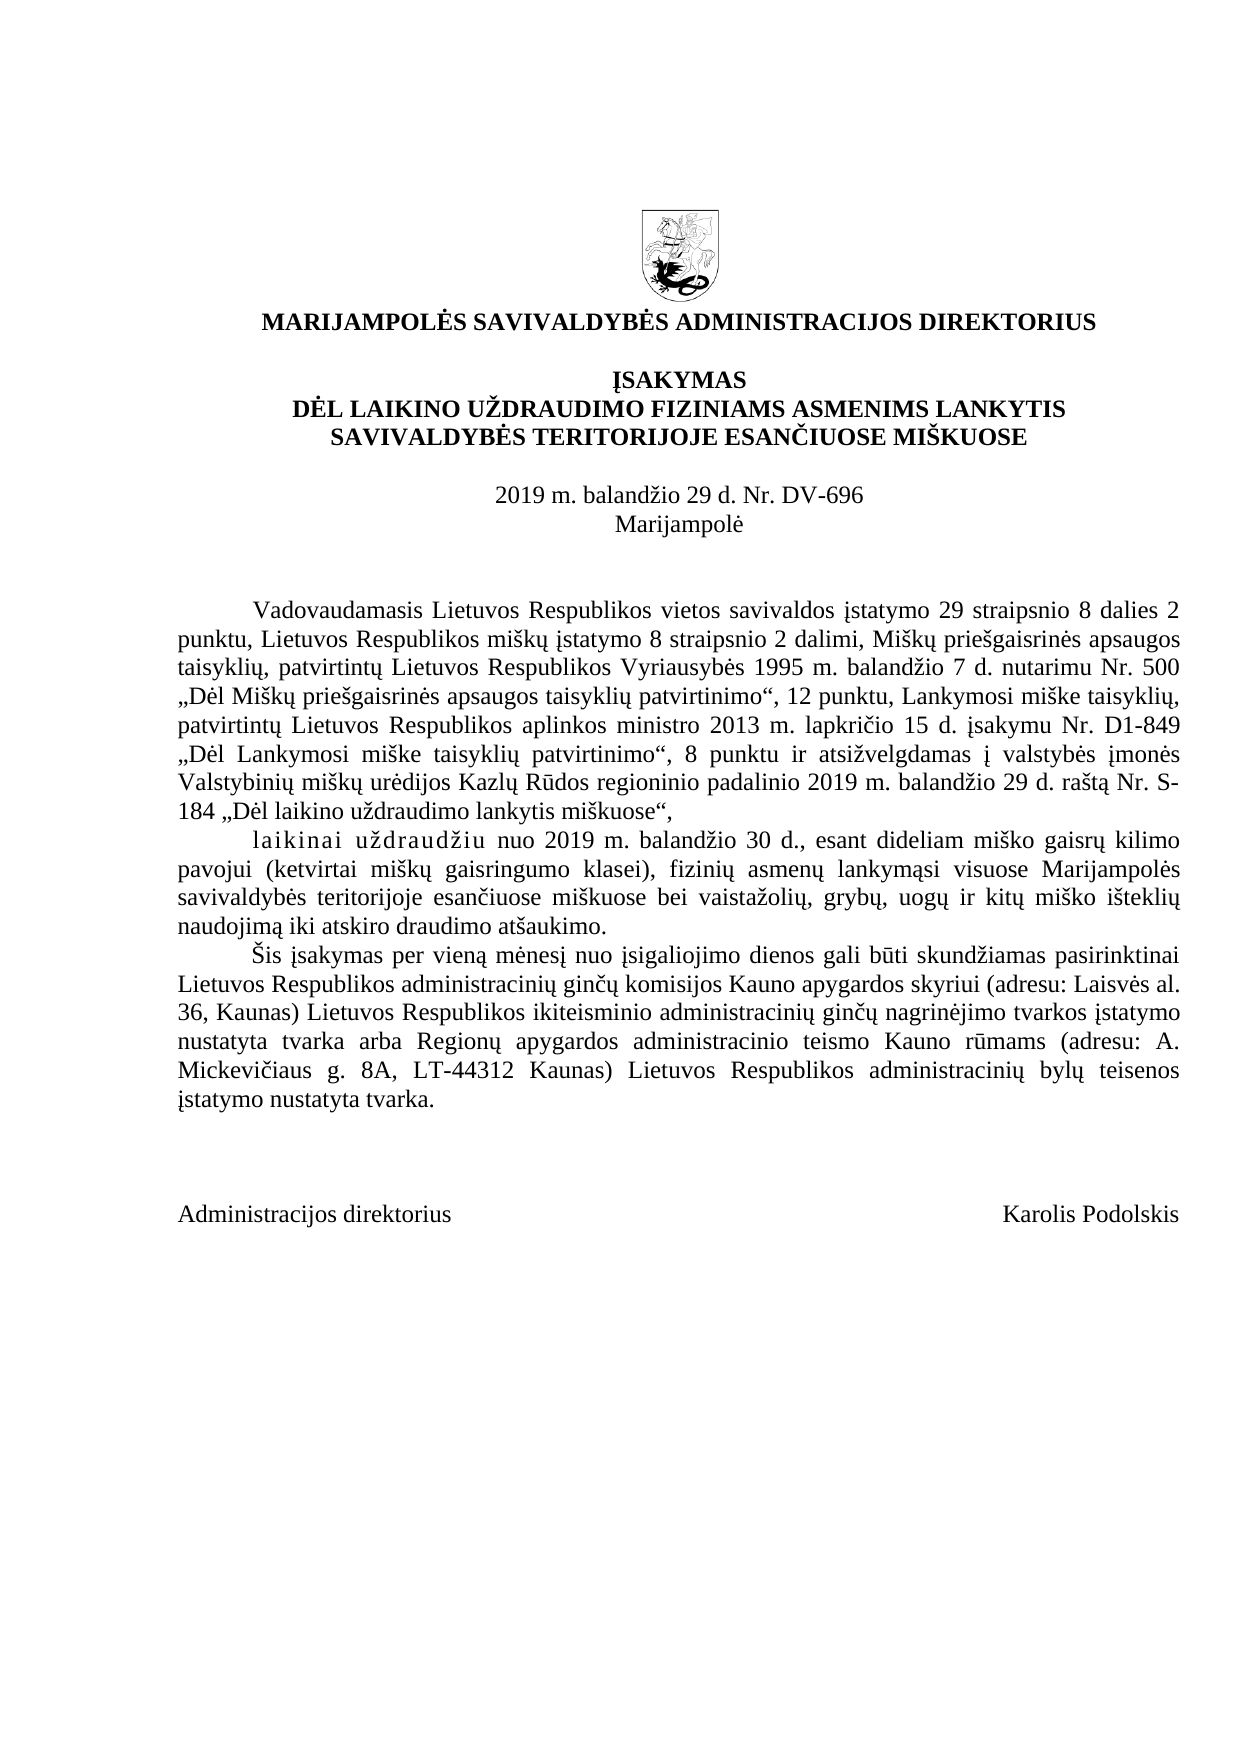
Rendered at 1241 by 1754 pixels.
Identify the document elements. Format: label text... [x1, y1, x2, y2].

text Administracijos direktorius Karolis Podolskis [177, 1199, 1181, 1227]
text ĮSAKYMAS [177, 365, 1181, 394]
text 2019 m. balandžio 29 d. Nr. DV-696 [177, 480, 1181, 509]
text laikinai uždraudžiu nuo 2019 m. balandžio 30 d., esant dideliam miško gaisrų kilimo pavojui (ketvirtai miškų gaisringumo klasei), fizinių asmenų lankymąsi visuose Marijampolės savivaldybės teritorijoje esančiuose miškuose bei vaistažolių, grybų, uogų ir kitų miško išteklių naudojimą iki atskiro draudimo atšaukimo. [177, 825, 1181, 940]
text DĖL LAIKINO UŽDRAUDIMO FIZINIAMS ASMENIMS LANKYTIS SAVIVALDYBĖS TERITORIJOJE ESANČIUOSE MIŠKUOSE [236, 394, 1122, 451]
text Šis įsakymas per vieną mėnesį nuo įsigaliojimo dienos gali būti skundžiamas pasirinktinai Lietuvos Respublikos administracinių ginčų komisijos Kauno apygardos skyriui (adresu: Laisvės al. 36, Kaunas) Lietuvos Respublikos ikiteisminio administracinių ginčų nagrinėjimo tvarkos įstatymo nustatyta tvarka arba Regionų apygardos administracinio teismo Kauno rūmams (adresu: A. Mickevičiaus g. 8A, LT-44312 Kaunas) Lietuvos Respublikos administracinių bylų teisenos įstatymo nustatyta tvarka. [177, 940, 1181, 1112]
text MARIJAMPOLĖS SAVIVALDYBĖS ADMINISTRACIJOS DIREKTORIUS [177, 307, 1181, 336]
text Marijampolė [177, 509, 1181, 537]
text Vadovaudamasis Lietuvos Respublikos vietos savivaldos įstatymo 29 straipsnio 8 dalies 2 punktu, Lietuvos Respublikos miškų įstatymo 8 straipsnio 2 dalimi, Miškų priešgaisrinės apsaugos taisyklių, patvirtintų Lietuvos Respublikos Vyriausybės 1995 m. balandžio 7 d. nutarimu Nr. 500 „Dėl Miškų priešgaisrinės apsaugos taisyklių patvirtinimo“, 12 punktu, Lankymosi miške taisyklių, patvirtintų Lietuvos Respublikos aplinkos ministro 2013 m. lapkričio 15 d. įsakymu Nr. D1-849 „Dėl Lankymosi miške taisyklių patvirtinimo“, 8 punktu ir atsižvelgdamas į valstybės įmonės Valstybinių miškų urėdijos Kazlų Rūdos regioninio padalinio 2019 m. balandžio 29 d. raštą Nr. S-184 „Dėl laikino uždraudimo lankytis miškuose“, [177, 595, 1181, 825]
